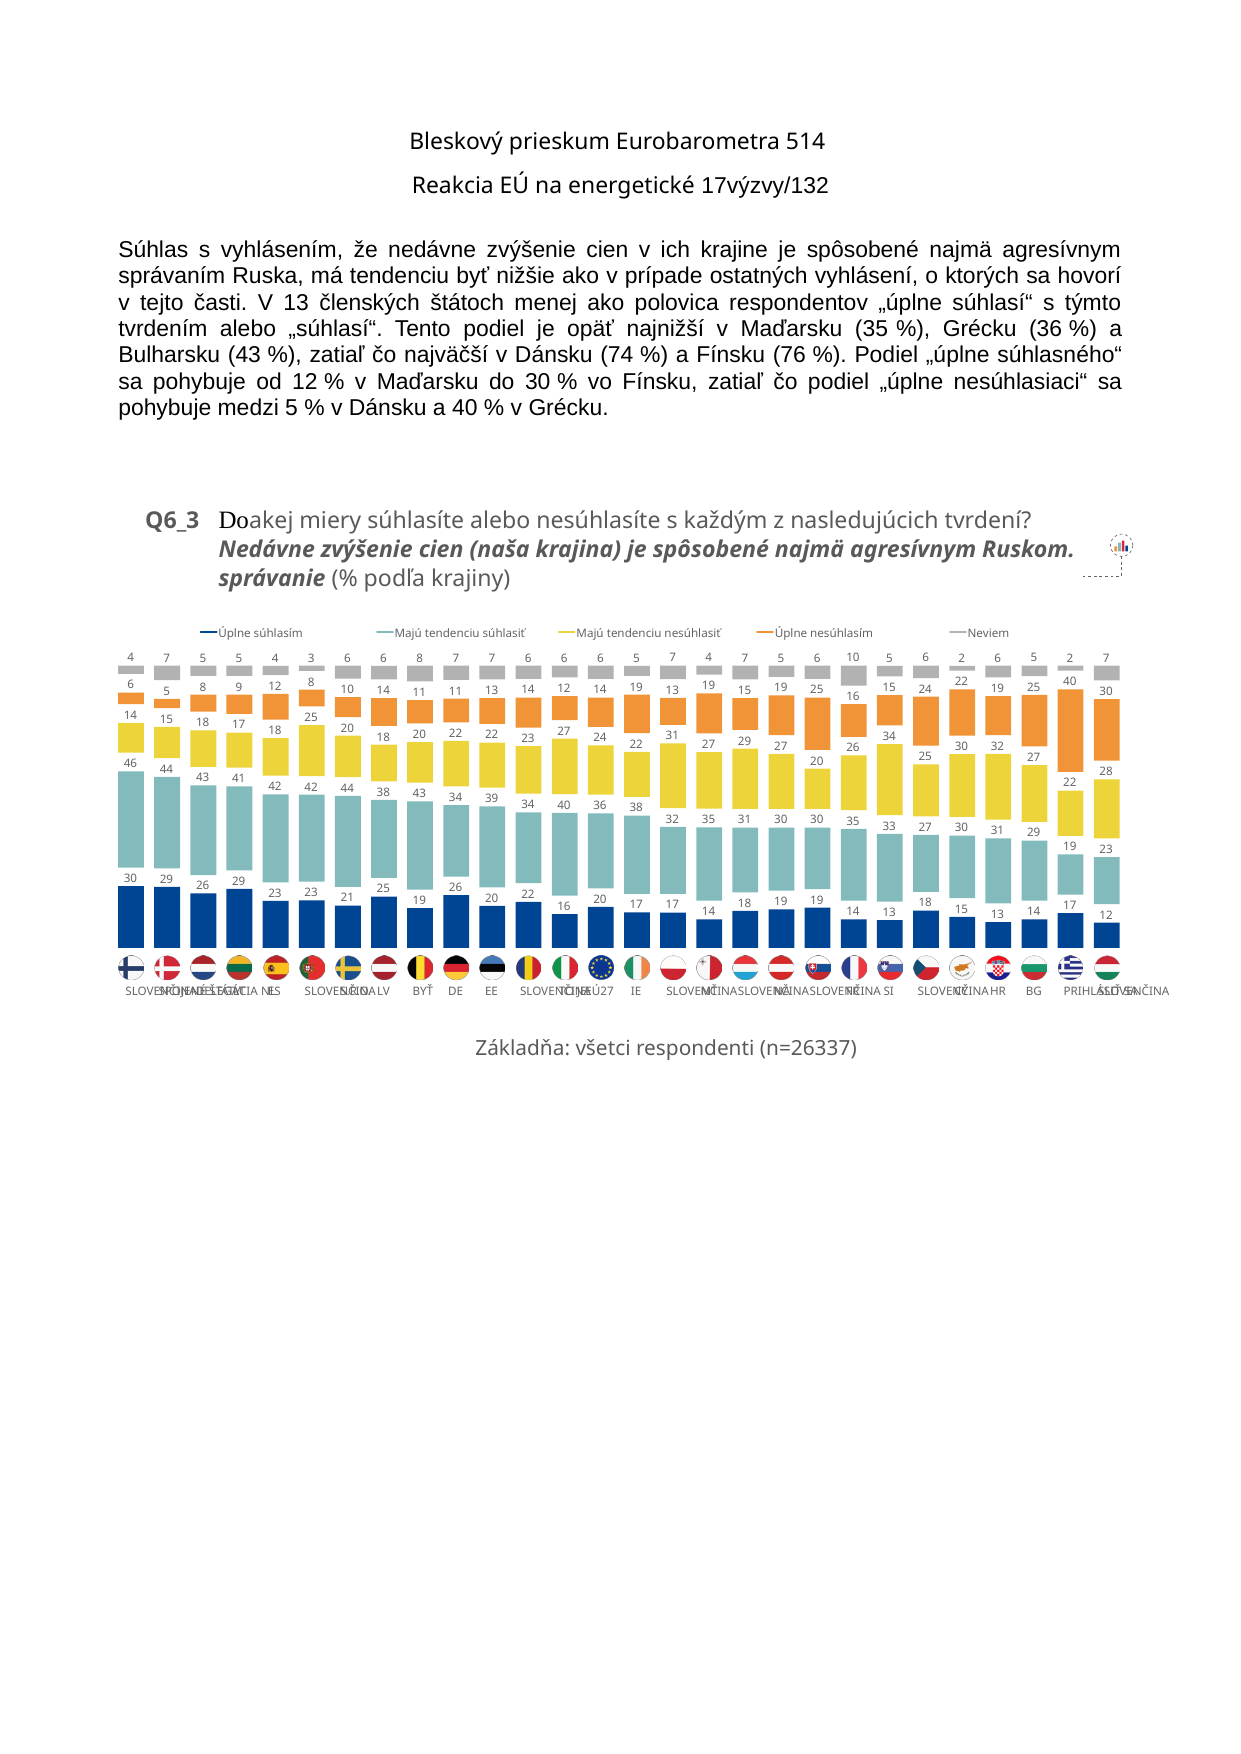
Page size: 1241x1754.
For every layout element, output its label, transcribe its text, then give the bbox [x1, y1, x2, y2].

text Súhlas s vyhlásením, že nedávne zvýšenie cien v ich krajine je spôsobené najmä agresívnym správaním Ruska, má tendenciu byť nižšie ako v prípade ostatných vyhlásení, o ktorých sa hovorí v tejto časti. V 13 členských štátoch menej ako polovica respondentov „úplne súhlasí“ s týmto tvrdením alebo „súhlasí“. Tento podiel je opäť najnižší v Maďarsku (35 %), Grécku (36 %) a Bulharsku (43 %), zatiaľ čo najväčší v Dánsku (74 %) a Fínsku (76 %). Podiel „úplne súhlasného“ sa pohybuje od 12 % v Maďarsku do 30 % vo Fínsku, zatiaľ čo podiel „úplne nesúhlasiaci“ sa pohybuje medzi 5 % v Dánsku a 40 % v Grécku. [118, 236, 1122, 420]
picture [985, 955, 1011, 980]
picture [732, 955, 758, 980]
picture [949, 955, 975, 980]
picture [877, 955, 903, 980]
picture [190, 955, 216, 980]
picture [913, 955, 939, 980]
picture [552, 955, 578, 980]
picture [696, 955, 722, 980]
picture [443, 955, 469, 980]
picture [516, 955, 541, 980]
picture [1021, 955, 1047, 980]
picture [299, 955, 325, 980]
picture [154, 955, 180, 980]
picture [479, 955, 505, 980]
picture [805, 955, 831, 980]
picture [660, 955, 686, 980]
picture [407, 955, 433, 980]
picture [335, 955, 361, 980]
picture [624, 955, 650, 980]
picture [371, 955, 397, 980]
picture [263, 955, 289, 980]
picture [588, 955, 614, 980]
picture [1058, 955, 1083, 980]
picture [841, 955, 867, 980]
picture [226, 955, 252, 980]
picture [118, 955, 144, 980]
picture [1094, 955, 1120, 980]
picture [768, 955, 794, 980]
